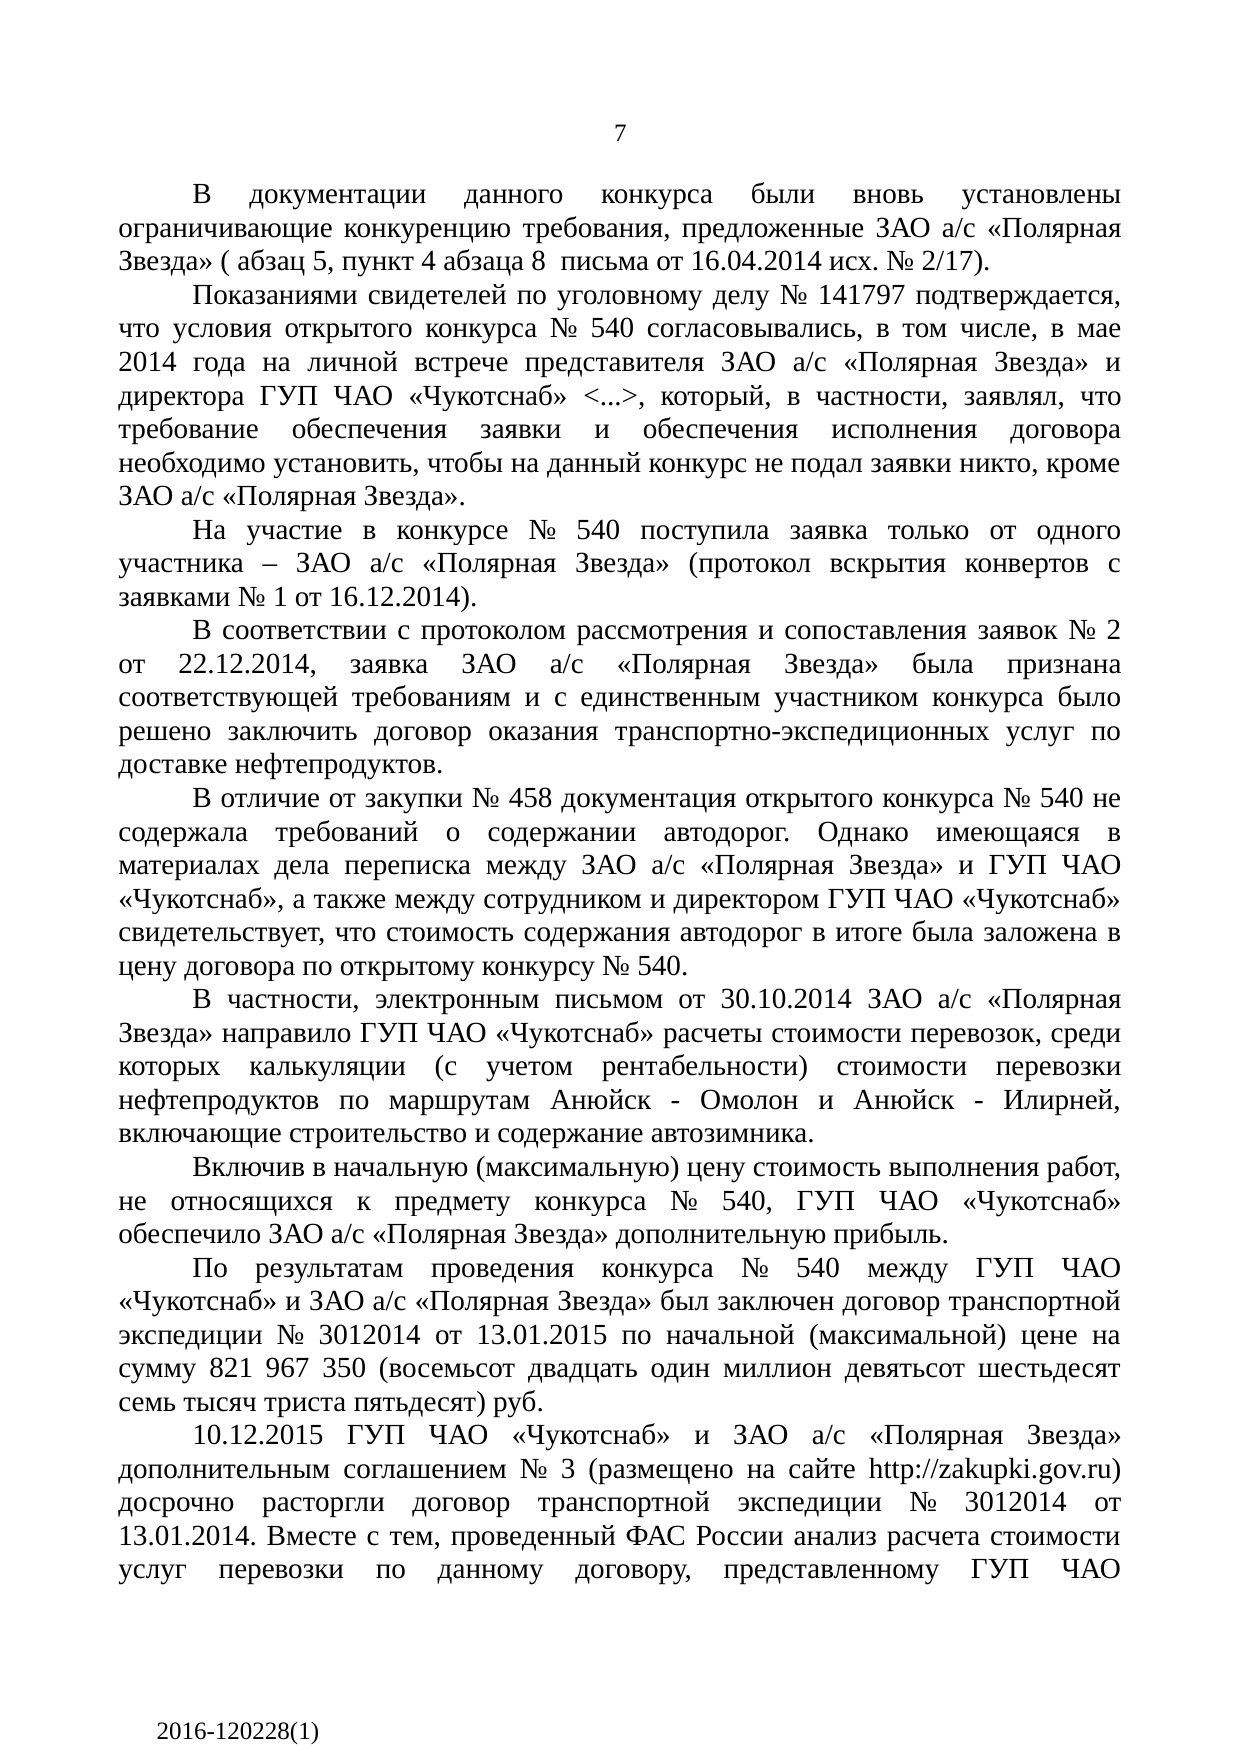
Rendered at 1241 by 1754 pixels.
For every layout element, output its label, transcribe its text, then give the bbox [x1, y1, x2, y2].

text В отличие от закупки № 458 документация открытого конкурса № 540 не содержала требований о содержании автодорог. Однако имеющаяся в материалах дела переписка между ЗАО а/с «Полярная Звезда» и ГУП ЧАО «Чукотснаб», а также между сотрудником и директором ГУП ЧАО «Чукотснаб» свидетельствует, что стоимость содержания автодорог в итоге была заложена в цену договора по открытому конкурсу № 540. [118, 780, 1122, 981]
text Показаниями свидетелей по уголовному делу № 141797 подтверждается, что условия открытого конкурса № 540 согласовывались, в том числе, в мае 2014 года на личной встрече представителя ЗАО а/с «Полярная Звезда» и директора ГУП ЧАО «Чукотснаб» <...>, который, в частности, заявлял, что требование обеспечения заявки и обеспечения исполнения договора необходимо установить, чтобы на данный конкурс не подал заявки никто, кроме ЗАО а/с «Полярная Звезда». [118, 277, 1122, 512]
text По результатам проведения конкурса № 540 между ГУП ЧАО «Чукотснаб» и ЗАО а/с «Полярная Звезда» был заключен договор транспортной экспедиции № 3012014 от 13.01.2015 по начальной (максимальной) цене на сумму 821 967 350 (восемьсот двадцать один миллион девятьсот шестьдесят семь тысяч триста пятьдесят) руб. [118, 1250, 1122, 1417]
text В частности, электронным письмом от 30.10.2014 ЗАО а/с «Полярная Звезда» направило ГУП ЧАО «Чукотснаб» расчеты стоимости перевозок, среди которых калькуляции (с учетом рентабельности) стоимости перевозки нефтепродуктов по маршрутам Анюйск - Омолон и Анюйск - Илирней, включающие строительство и содержание автозимника. [118, 981, 1122, 1149]
text В соответствии с протоколом рассмотрения и сопоставления заявок № 2 от 22.12.2014, заявка ЗАО а/с «Полярная Звезда» была признана соответствующей требованиям и с единственным участником конкурса было решено заключить договор оказания транспортно-экспедиционных услуг по доставке нефтепродуктов. [118, 612, 1122, 780]
text 10.12.2015 ГУП ЧАО «Чукотснаб» и ЗАО а/с «Полярная Звезда» дополнительным соглашением № 3 (размещено на сайте http://zakupki.gov.ru) досрочно расторгли договор транспортной экспедиции № 3012014 от 13.01.2014. Вместе с тем, проведенный ФАС России анализ расчета стоимости услуг перевозки по данному договору, представленному ГУП ЧАО [118, 1417, 1122, 1585]
text Включив в начальную (максимальную) цену стоимость выполнения работ, не относящихся к предмету конкурса № 540, ГУП ЧАО «Чукотснаб» обеспечило ЗАО а/с «Полярная Звезда» дополнительную прибыль. [118, 1149, 1122, 1250]
text В документации данного конкурса были вновь установлены ограничивающие конкуренцию требования, предложенные ЗАО а/с «Полярная Звезда» ( абзац 5, пункт 4 абзаца 8 письма от 16.04.2014 исх. № 2/17). [118, 176, 1122, 277]
text На участие в конкурсе № 540 поступила заявка только от одного участника – ЗАО а/с «Полярная Звезда» (протокол вскрытия конвертов с заявками № 1 от 16.12.2014). [118, 512, 1122, 612]
